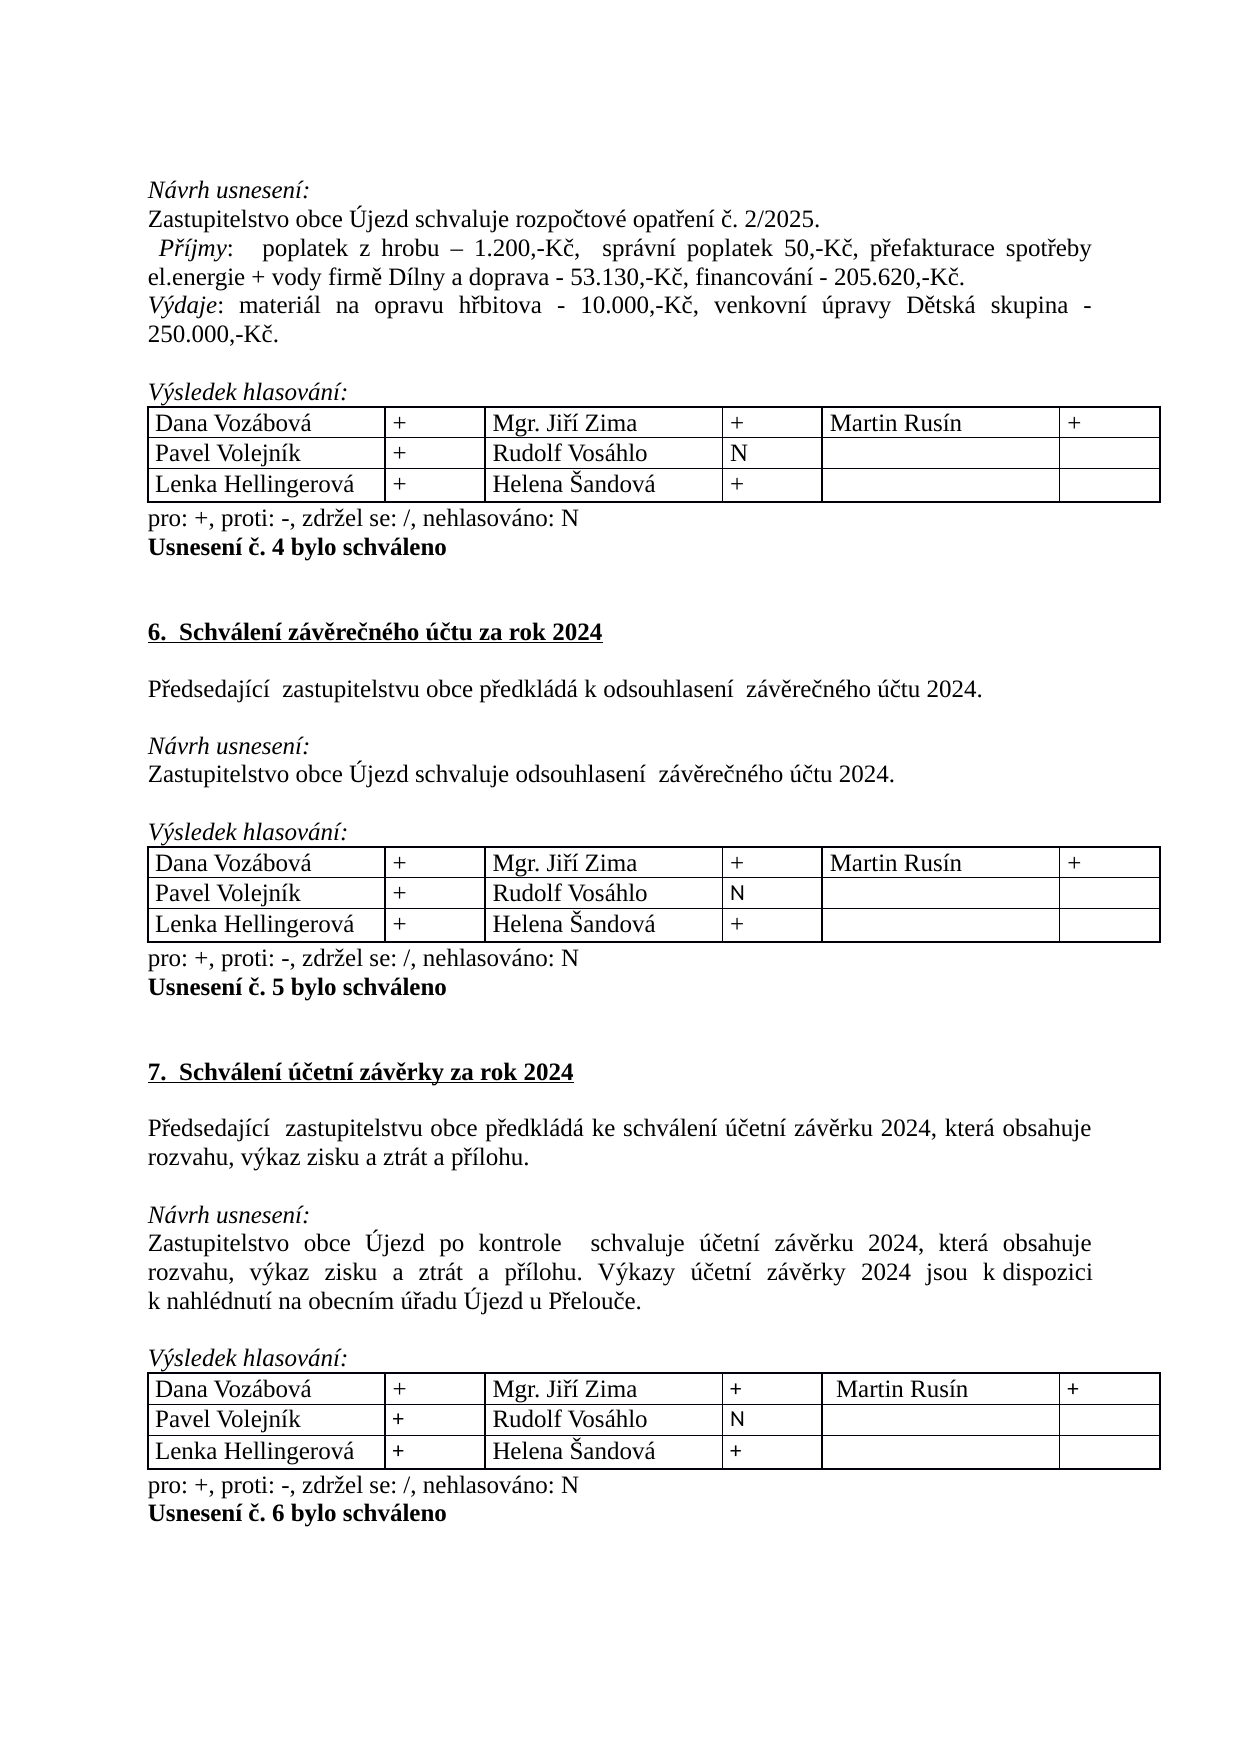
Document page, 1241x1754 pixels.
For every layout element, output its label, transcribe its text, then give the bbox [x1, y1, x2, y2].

table_cell + [723, 469, 821, 501]
text 6. Schválení závěrečného účtu za rok 2024 [148, 617, 1093, 645]
table_cell [823, 909, 1059, 941]
table_cell [1060, 1436, 1159, 1468]
text Usnesení č. 5 bylo schváleno [148, 972, 1093, 1001]
table_cell + [386, 909, 484, 941]
table_cell [1060, 909, 1159, 941]
text Výsledek hlasování: [148, 1343, 1093, 1372]
table_cell Lenka Hellingerová [149, 909, 384, 941]
table_cell Rudolf Vosáhlo [486, 438, 722, 468]
table_cell Pavel Volejník [149, 878, 384, 908]
table_cell + [386, 469, 484, 501]
table_header Dana Vozábová [149, 408, 384, 437]
table_cell + [386, 438, 484, 468]
table_header + [1060, 848, 1159, 877]
table_cell Helena Šandová [486, 1436, 722, 1468]
table_cell Lenka Hellingerová [149, 469, 384, 501]
text Předsedající zastupitelstvu obce předkládá ke schválení účetní závěrku 2024, která obsahuje rozvahu, výkaz zisku a ztrát a přílohu. [148, 1113, 1093, 1171]
table_header Mgr. Jiří Zima [486, 848, 722, 877]
table_header Martin Rusín [823, 848, 1059, 877]
table_header + [386, 408, 484, 437]
table_cell Rudolf Vosáhlo [486, 1405, 722, 1435]
text pro: +, proti: -, zdržel se: /, nehlasováno: N [148, 1470, 1093, 1498]
table_header Dana Vozábová [149, 1374, 384, 1403]
table_cell [1060, 438, 1159, 468]
table_header Martin Rusín [823, 408, 1059, 437]
table_cell Helena Šandová [486, 469, 722, 501]
text 7. Schválení účetní závěrky za rok 2024 [148, 1057, 1093, 1086]
text Zastupitelstvo obce Újezd po kontrole schvaluje účetní závěrku 2024, která obsahuje rozvahu, výkaz zisku a ztrát a přílohu. Výkazy účetní závěrky 2024 jsou k dispozici k nahlédnutí na obecním úřadu Újezd u Přelouče. [148, 1228, 1093, 1315]
text Návrh usnesení: [148, 176, 1093, 204]
table_cell [823, 1436, 1059, 1468]
table_cell Rudolf Vosáhlo [486, 878, 722, 908]
table_cell + [386, 1405, 484, 1435]
text Zastupitelstvo obce Újezd schvaluje rozpočtové opatření č. 2/2025. [148, 204, 1093, 233]
table_cell N [723, 438, 821, 468]
table_header + [1060, 1374, 1159, 1403]
table_cell + [386, 1436, 484, 1468]
text pro: +, proti: -, zdržel se: /, nehlasováno: N [148, 943, 1093, 972]
table_cell Pavel Volejník [149, 1405, 384, 1435]
text Výdaje: materiál na opravu hřbitova - 10.000,-Kč, venkovní úpravy Dětská skupina - 250.000,-Kč. [148, 291, 1093, 348]
table_header Dana Vozábová [149, 848, 384, 877]
table_cell + [723, 1436, 821, 1468]
table_cell [1060, 1405, 1159, 1435]
table_cell Lenka Hellingerová [149, 1436, 384, 1468]
text Usnesení č. 6 bylo schváleno [148, 1498, 1093, 1527]
table_header Mgr. Jiří Zima [486, 408, 722, 437]
text Zastupitelstvo obce Újezd schvaluje odsouhlasení závěrečného účtu 2024. [148, 759, 1093, 788]
table_cell + [386, 878, 484, 908]
table_cell Helena Šandová [486, 909, 722, 941]
table_cell N [723, 878, 821, 908]
text Příjmy: poplatek z hrobu – 1.200,-Kč, správní poplatek 50,-Kč, přefakturace spotřeby el.energie + vody firmě Dílny a doprava - 53.130,-Kč, financování - 205.620,-Kč. [148, 233, 1093, 291]
table_header + [386, 1374, 484, 1403]
table_cell [1060, 469, 1159, 501]
text Výsledek hlasování: [148, 377, 1093, 406]
text Návrh usnesení: [148, 731, 1093, 759]
table_cell Pavel Volejník [149, 438, 384, 468]
table_cell [823, 438, 1059, 468]
table_header Mgr. Jiří Zima [486, 1374, 722, 1403]
table_header + [723, 1374, 821, 1403]
table_cell N [723, 1405, 821, 1435]
text Usnesení č. 4 bylo schváleno [148, 532, 1093, 561]
table_header + [1060, 408, 1159, 437]
table_header + [723, 408, 821, 437]
table_cell + [723, 909, 821, 941]
table_header + [723, 848, 821, 877]
table_header + [386, 848, 484, 877]
table_cell [1060, 878, 1159, 908]
text pro: +, proti: -, zdržel se: /, nehlasováno: N [148, 503, 1093, 532]
text Návrh usnesení: [148, 1200, 1093, 1228]
table_cell [823, 878, 1059, 908]
table_cell [823, 469, 1059, 501]
text Výsledek hlasování: [148, 817, 1093, 846]
table_header Martin Rusín [823, 1374, 1059, 1403]
text Předsedající zastupitelstvu obce předkládá k odsouhlasení závěrečného účtu 2024. [148, 674, 1093, 703]
table_cell [823, 1405, 1059, 1435]
